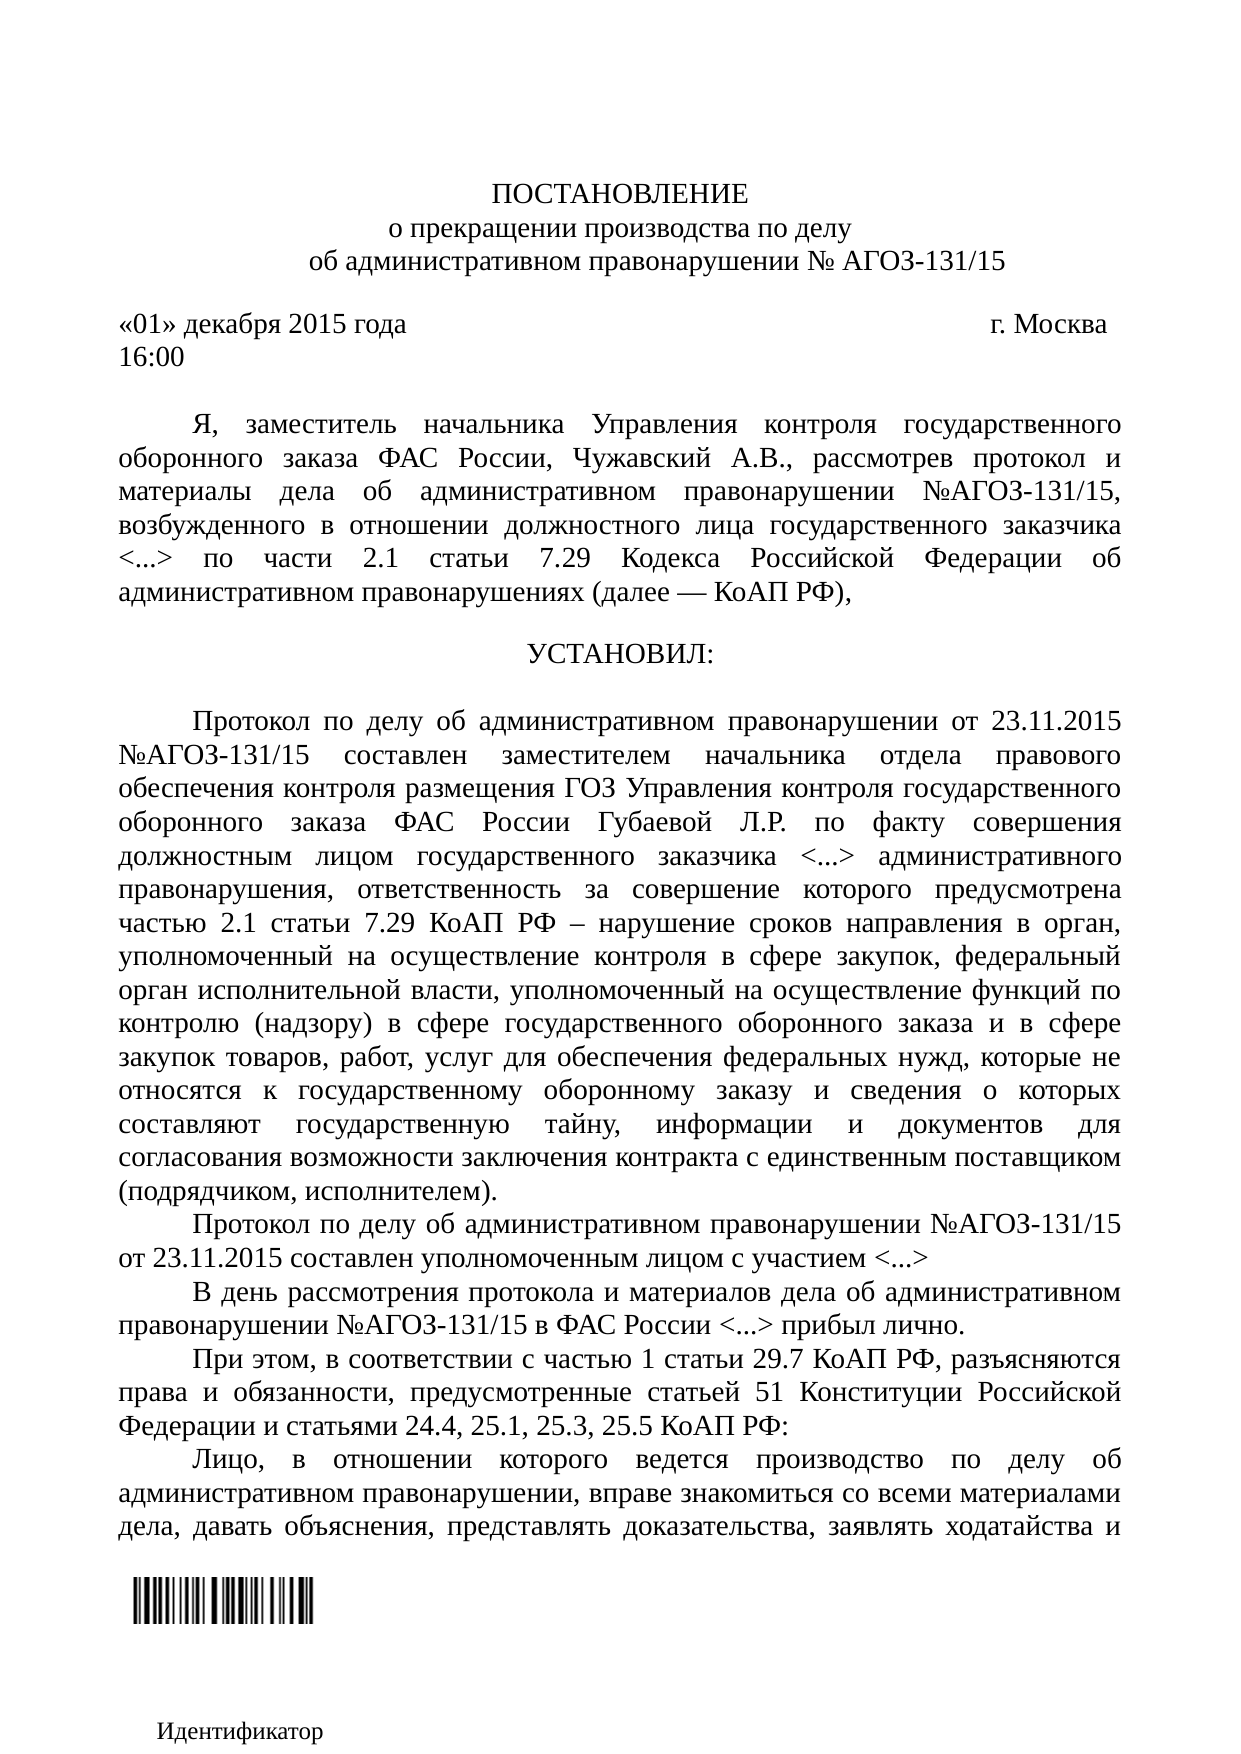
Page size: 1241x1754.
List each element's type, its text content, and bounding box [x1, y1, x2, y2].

text ПОСТАНОВЛЕНИЕ [118, 176, 1122, 210]
text Лицо, в отношении которого ведется производство по делу об административном правонарушении, вправе знакомиться со всеми материалами дела, давать объяснения, представлять доказательства, заявлять ходатайства и [118, 1441, 1122, 1542]
text УСТАНОВИЛ: [118, 636, 1122, 670]
table_header [494, 118, 1120, 176]
text Протокол по делу об административном правонарушении №АГОЗ-131/15 от 23.11.2015 составлен уполномоченным лицом с участием <...> [118, 1207, 1122, 1274]
text При этом, в соответствии с частью 1 статьи 29.7 КоАП РФ, разъясняются права и обязанности, предусмотренные статьей 51 Конституции Российской Федерации и статьями 24.4, 25.1, 25.3, 25.5 КоАП РФ: [118, 1341, 1122, 1441]
table_header [120, 118, 493, 176]
text о прекращении производства по делу [118, 210, 1122, 243]
text 16:00 [118, 339, 1122, 373]
text Я, заместитель начальника Управления контроля государственного оборонного заказа ФАС России, Чужавский А.В., рассмотрев протокол и материалы дела об административном правонарушении №АГОЗ-131/15, возбужденного в отношении должностного лица государственного заказчика <...> по части 2.1 статьи 7.29 Кодекса Российской Федерации об административном правонарушениях (далее — КоАП РФ), [118, 406, 1122, 608]
text «01» декабря 2015 года г. Москва [118, 306, 1122, 339]
text об административном правонарушении № АГОЗ-131/15 [118, 243, 1122, 277]
picture [118, 1577, 331, 1624]
text В день рассмотрения протокола и материалов дела об административном правонарушении №АГОЗ-131/15 в ФАС России <...> прибыл лично. [118, 1274, 1122, 1341]
text Протокол по делу об административном правонарушении от 23.11.2015 №АГОЗ-131/15 составлен заместителем начальника отдела правового обеспечения контроля размещения ГОЗ Управления контроля государственного оборонного заказа ФАС России Губаевой Л.Р. по факту совершения должностным лицом государственного заказчика <...> административного правонарушения, ответственность за совершение которого предусмотрена частью 2.1 статьи 7.29 КоАП РФ – нарушение сроков направления в орган, уполномоченный на осуществление контроля в сфере закупок, федеральный орган исполнительной власти, уполномоченный на осуществление функций по контролю (надзору) в сфере государственного оборонного заказа и в сфере закупок товаров, работ, услуг для обеспечения федеральных нужд, которые не относятся к государственному оборонному заказу и сведения о которых составляют государственную тайну, информации и документов для согласования возможности заключения контракта с единственным поставщиком (подрядчиком, исполнителем). [118, 703, 1122, 1207]
